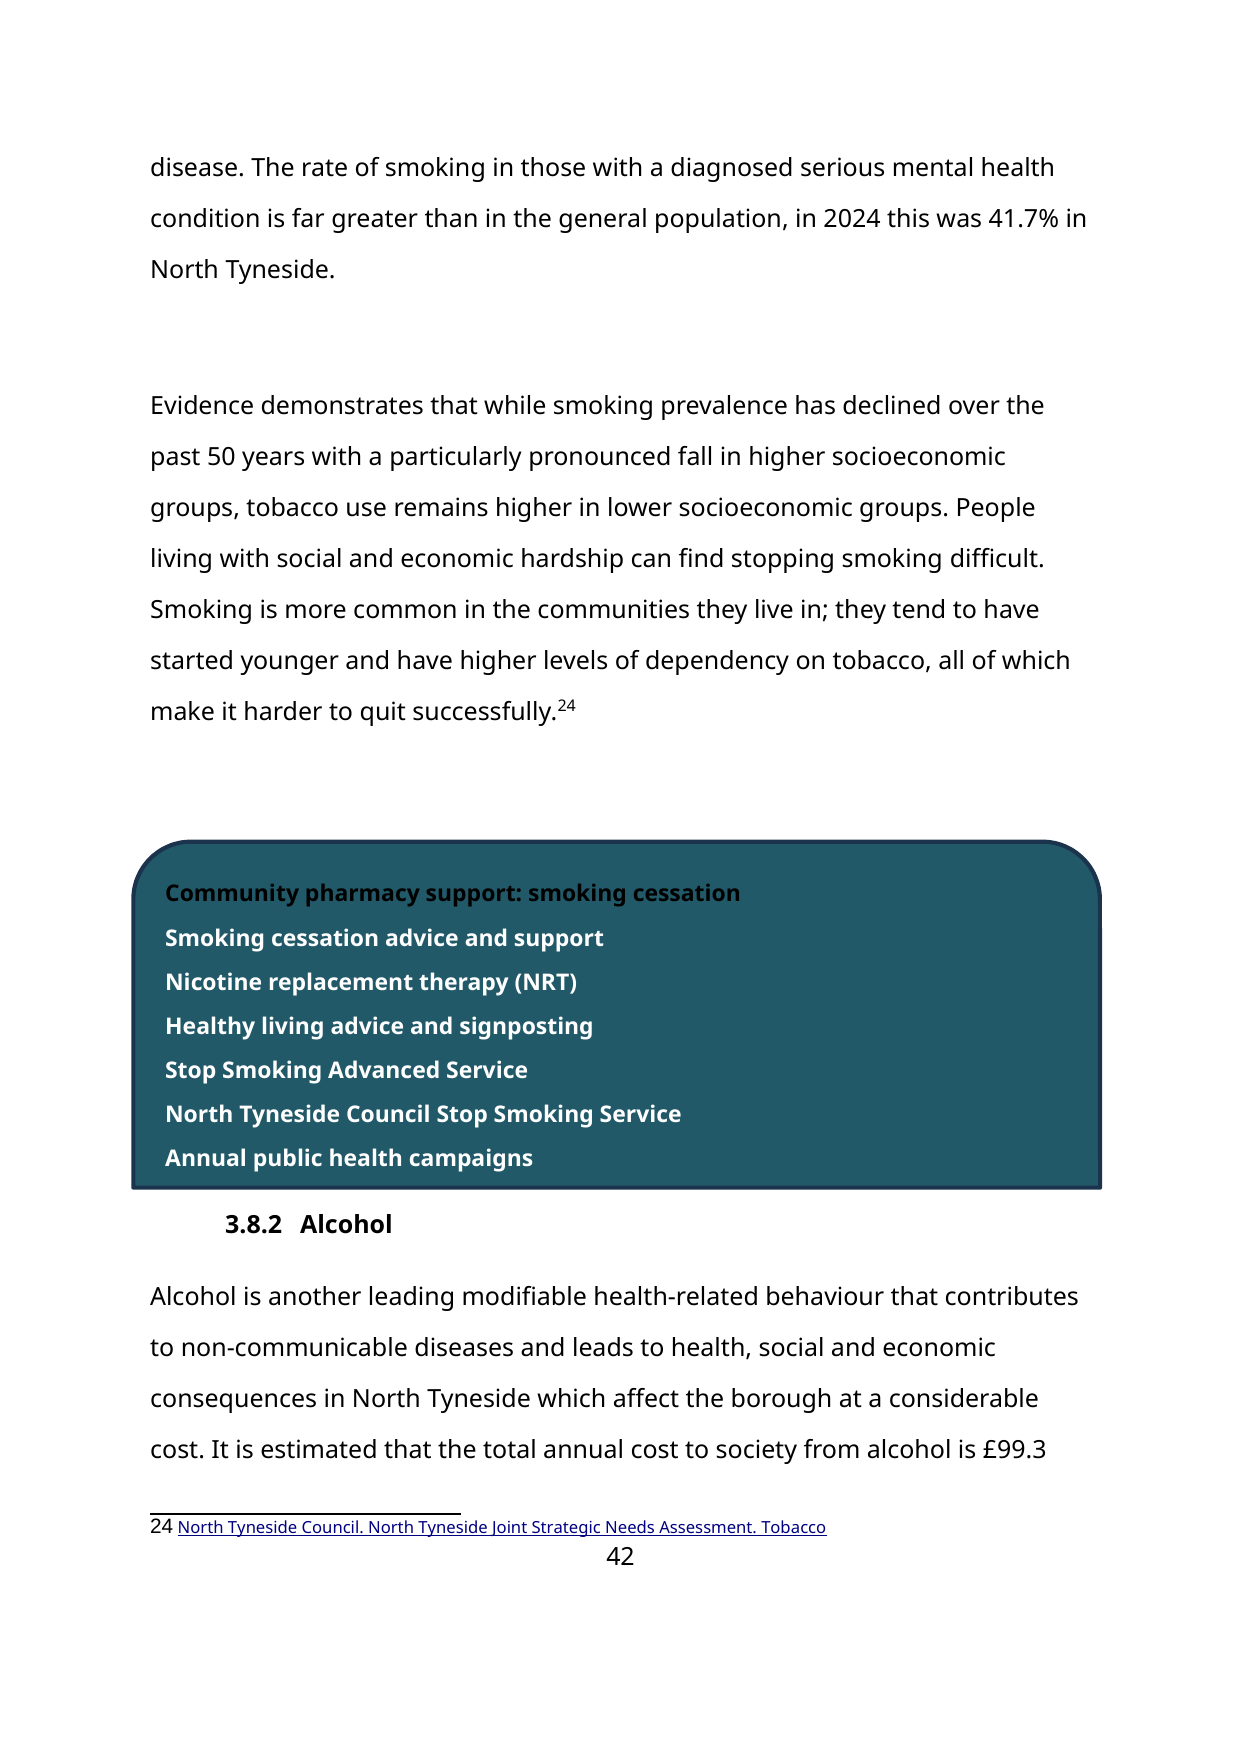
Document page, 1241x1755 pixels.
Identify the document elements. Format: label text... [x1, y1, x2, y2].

text Evidence demonstrates that while smoking prevalence has declined over the past 50 years with a particularly pronounced fall in higher socioeconomic groups, tobacco use remains higher in lower socioeconomic groups. People living with social and economic hardship can find stopping smoking difficult. Smoking is more common in the communities they live in; they tend to have started younger and have higher levels of dependency on tobacco, all of which make it harder to quit successfully. [150, 387, 1091, 728]
text North Tyneside Council. North Tyneside Joint Strategic Needs Assessment. Tobacco [150, 1514, 1091, 1538]
text disease. The rate of smoking in those with a diagnosed serious mental health condition is far greater than in the general population, in 2024 this was 41.7% in North Tyneside. [150, 150, 1091, 286]
text Alcohol is another leading modifiable health-related behaviour that contributes to non-communicable diseases and leads to health, social and economic consequences in North Tyneside which affect the borough at a considerable cost. It is estimated that the total annual cost to society from alcohol is £99.3 [150, 1279, 1091, 1466]
subtitle 3.8.2 Alcohol [150, 1190, 1091, 1241]
